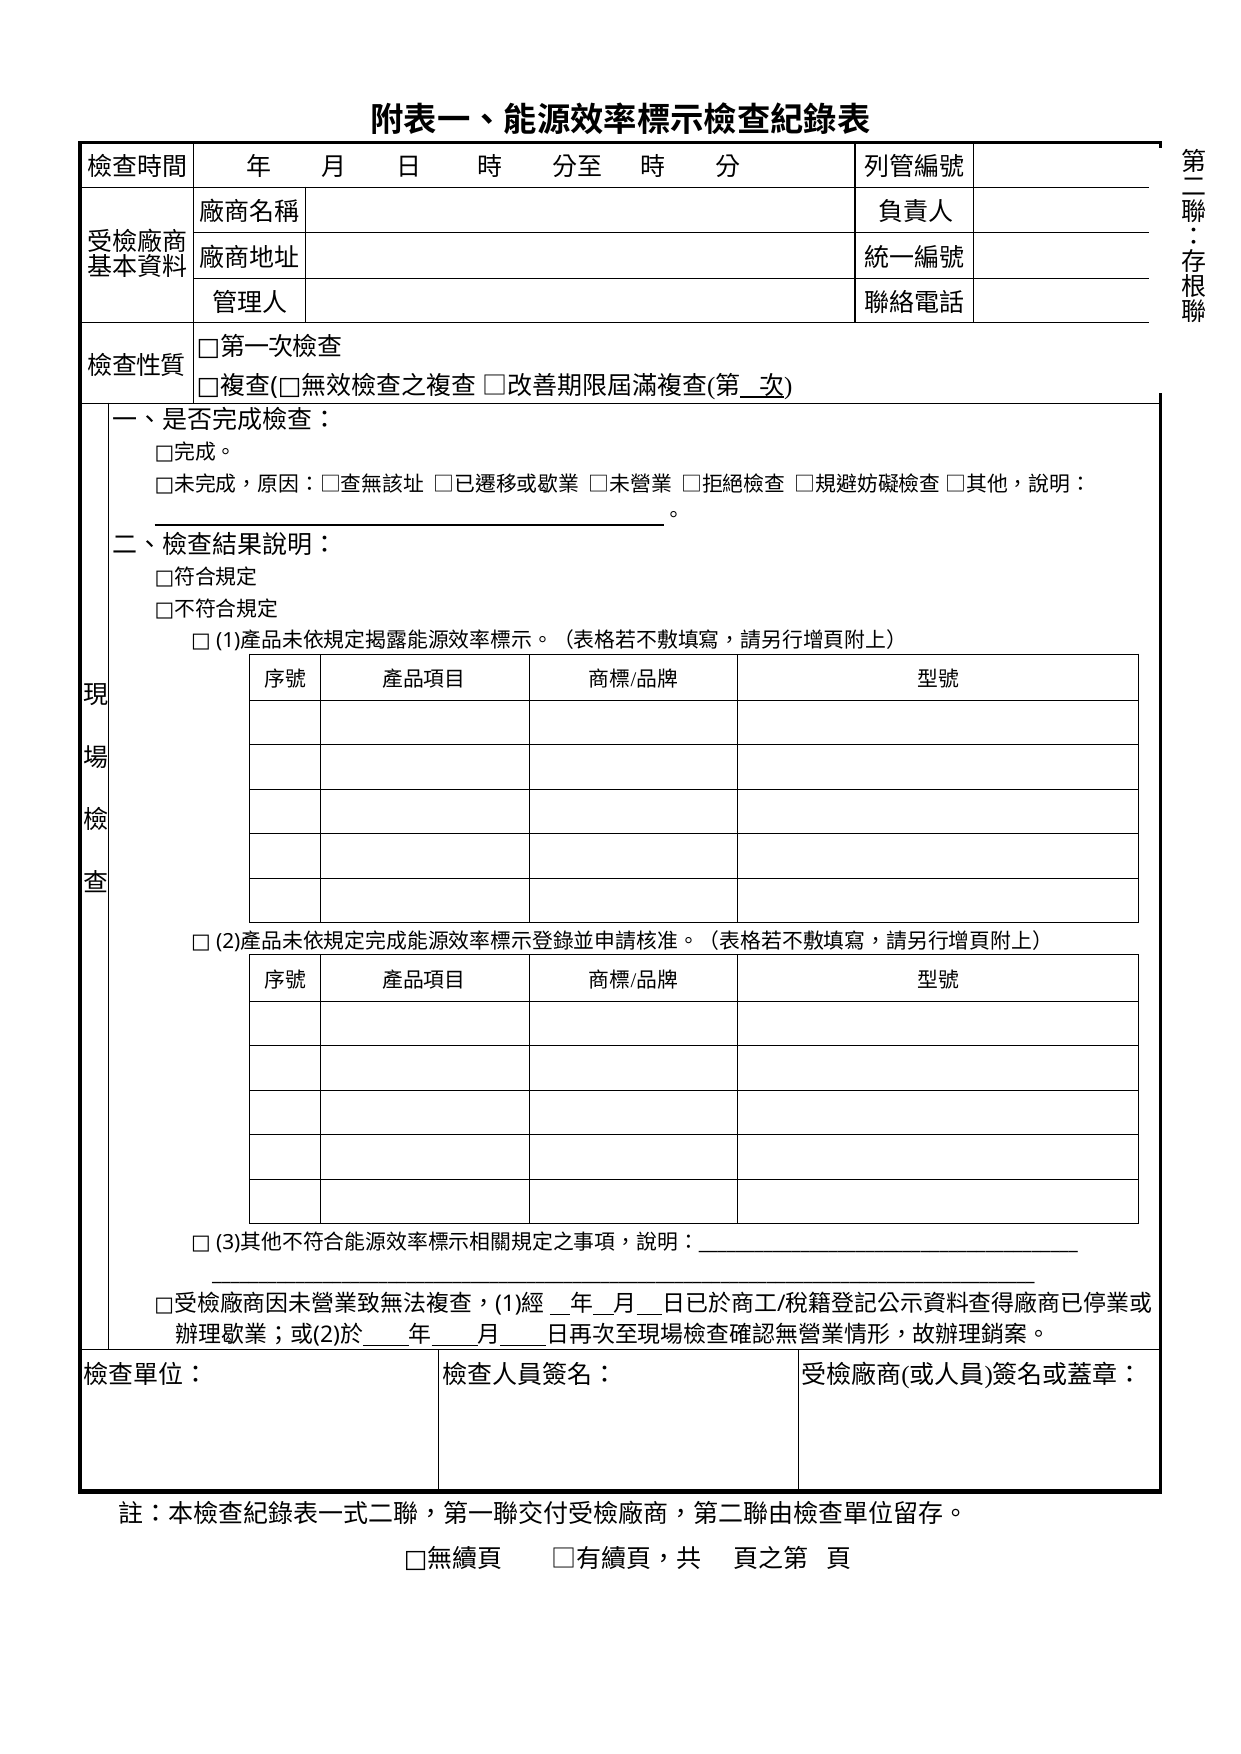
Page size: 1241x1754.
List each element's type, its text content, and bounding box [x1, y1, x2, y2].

table_cell [738, 1180, 1138, 1223]
table_cell [321, 1180, 529, 1223]
table_cell [321, 879, 529, 922]
table_cell [530, 1180, 737, 1223]
table_header 產品項目 [321, 655, 529, 700]
table_cell [250, 1046, 320, 1089]
table_cell [250, 1135, 320, 1178]
table_cell [250, 1180, 320, 1223]
table_cell 一、是否完成檢查： □完成。 □未完成，原因：□查無該址 □已遷移或歇業 □未營業 □拒絕檢查 □規避妨礙檢查 □其他，說明： 。 二、檢查結果說明： □符合規定 □不符合規定 □ (1)產品未依規定揭露能源效率標示。（表格若不敷填寫，請另行增頁附上） □ (2)產品未依規定完成能源效率標示登錄並申請核准。（表格若不敷填寫，請另行增頁附上） □ (3)其他不符合能源效率標示相關規定之事項，說明：_________________________________________ _________________________________________________________________________________________ □受檢廠商因未營業致無法複查，(1)經 年 月 日已於商工/稅籍登記公示資料查得廠商已停業或辦理歇業；或(2)於 年 月 日再次至現場檢查確認無營業情形，故辦理銷案。 [109, 404, 1159, 1349]
table_cell [250, 1002, 320, 1045]
table_cell 管理人 [194, 279, 305, 322]
table_cell [738, 790, 1138, 833]
table_header [974, 144, 1212, 393]
table_cell [530, 1046, 737, 1089]
table_cell 檢查人員簽名： [439, 1350, 798, 1489]
table_cell [530, 834, 737, 878]
table_cell 檢查性質 [82, 323, 193, 402]
table_cell [530, 1002, 737, 1045]
table_header 產品項目 [321, 955, 529, 1001]
table_cell 受檢廠商(或人員)簽名或蓋章： [799, 1350, 1159, 1489]
table_cell [530, 701, 737, 744]
table_header 序號 [250, 955, 320, 1001]
table_cell [321, 701, 529, 744]
table_cell [321, 790, 529, 833]
table_cell [250, 879, 320, 922]
table_cell [321, 745, 529, 789]
table_cell [974, 233, 1149, 278]
table_cell [530, 1091, 737, 1134]
table_cell [974, 279, 1149, 322]
table_header 商標/品牌 [530, 955, 737, 1001]
table_cell 廠商地址 [194, 233, 305, 278]
table_cell [321, 1046, 529, 1089]
table_cell [250, 745, 320, 789]
text 附表一、能源效率標示檢查紀錄表 [118, 89, 1122, 141]
table_cell 現場檢查 [82, 404, 108, 1349]
text □無續頁 □有續頁，共 頁之第 頁 [131, 1538, 1124, 1575]
table_cell [738, 1135, 1138, 1178]
table_cell [530, 790, 737, 833]
table_cell [250, 1091, 320, 1134]
table_cell [306, 233, 854, 278]
table_header 檢查時間 [82, 144, 193, 187]
table_cell 統一編號 [856, 233, 973, 278]
table_cell [738, 701, 1138, 744]
table_header 商標/品牌 [530, 655, 737, 700]
table_cell [250, 790, 320, 833]
table_header 列管編號 [856, 144, 973, 187]
table_cell [530, 879, 737, 922]
table_cell [306, 188, 854, 232]
table_cell [738, 745, 1138, 789]
table_header 年 月 日 時 分至 時 分 [194, 144, 854, 187]
table_cell [974, 188, 1149, 232]
table_cell [530, 1135, 737, 1178]
table_cell [250, 701, 320, 744]
table_cell 聯絡電話 [856, 279, 973, 322]
table_cell [250, 834, 320, 878]
table_header 型號 [738, 655, 1138, 700]
table_header 序號 [250, 655, 320, 700]
text 註：本檢查紀錄表一式二聯，第一聯交付受檢廠商，第二聯由檢查單位留存。 [118, 1494, 1122, 1530]
table_cell [321, 834, 529, 878]
table_cell [321, 1002, 529, 1045]
table_cell □第一次檢查 □複查(□無效檢查之複查 □改善期限屆滿複查(第 次) [194, 323, 1159, 402]
table_cell [738, 834, 1138, 878]
table_cell [738, 1091, 1138, 1134]
table_cell 受檢廠商基本資料 [82, 188, 193, 322]
table_cell [738, 1046, 1138, 1089]
table_cell [738, 1002, 1138, 1045]
table_cell [321, 1135, 529, 1178]
table_cell 負責人 [856, 188, 973, 232]
table_cell 廠商名稱 [194, 188, 305, 232]
table_cell [321, 1091, 529, 1134]
table_header 型號 [738, 955, 1138, 1001]
table_cell [306, 279, 854, 322]
table_cell 檢查單位： [82, 1350, 438, 1489]
table_cell [530, 745, 737, 789]
table_cell [738, 879, 1138, 922]
